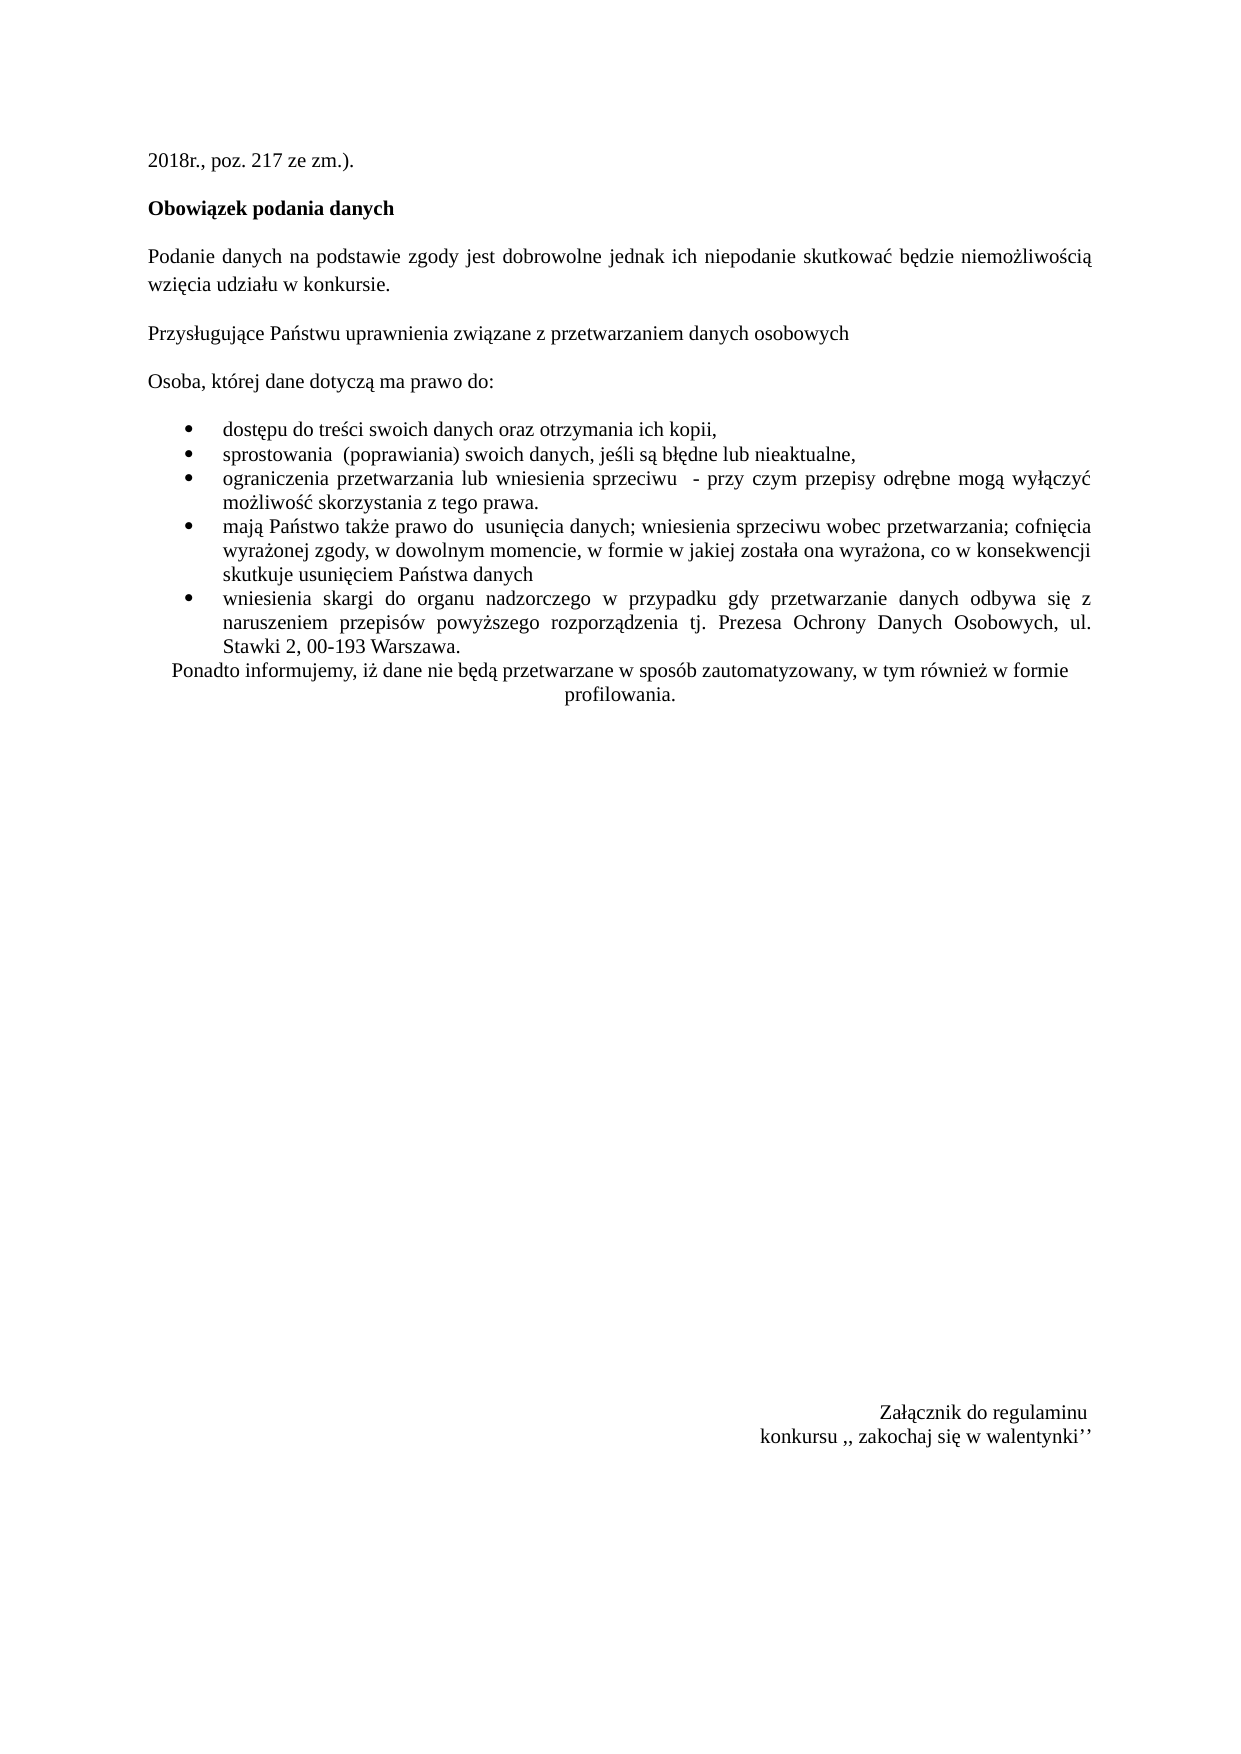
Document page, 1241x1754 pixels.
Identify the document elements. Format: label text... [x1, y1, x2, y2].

text konkursu ,, zakochaj się w walentynki’’ [148, 1424, 1093, 1448]
list wniesienia skargi do organu nadzorczego w przypadku gdy przetwarzanie danych odbywa się z naruszeniem przepisów powyższego rozporządzenia tj. Prezesa Ochrony Danych Osobowych, ul. Stawki 2, 00-193 Warszawa. [185, 586, 1093, 658]
list sprostowania (poprawiania) swoich danych, jeśli są błędne lub nieaktualne, [185, 441, 1093, 466]
text Załącznik do regulaminu [148, 1400, 1093, 1424]
list dostępu do treści swoich danych oraz otrzymania ich kopii, [185, 417, 1093, 441]
text Przysługujące Państwu uprawnienia związane z przetwarzaniem danych osobowych [148, 321, 1093, 344]
text Podanie danych na podstawie zgody jest dobrowolne jednak ich niepodanie skutkować będzie niemożliwością wzięcia udziału w konkursie. [148, 244, 1093, 296]
text 2018r., poz. 217 ze zm.). [148, 148, 1093, 172]
list ograniczenia przetwarzania lub wniesienia sprzeciwu - przy czym przepisy odrębne mogą wyłączyć możliwość skorzystania z tego prawa. [185, 466, 1093, 514]
text Ponadto informujemy, iż dane nie będą przetwarzane w sposób zautomatyzowany, w tym również w formie profilowania. [148, 658, 1093, 706]
text Obowiązek podania danych [148, 196, 1093, 220]
text Osoba, której dane dotyczą ma prawo do: [148, 369, 1093, 393]
list mają Państwo także prawo do usunięcia danych; wniesienia sprzeciwu wobec przetwarzania; cofnięcia wyrażonej zgody, w dowolnym momencie, w formie w jakiej została ona wyrażona, co w konsekwencji skutkuje usunięciem Państwa danych [185, 514, 1093, 586]
